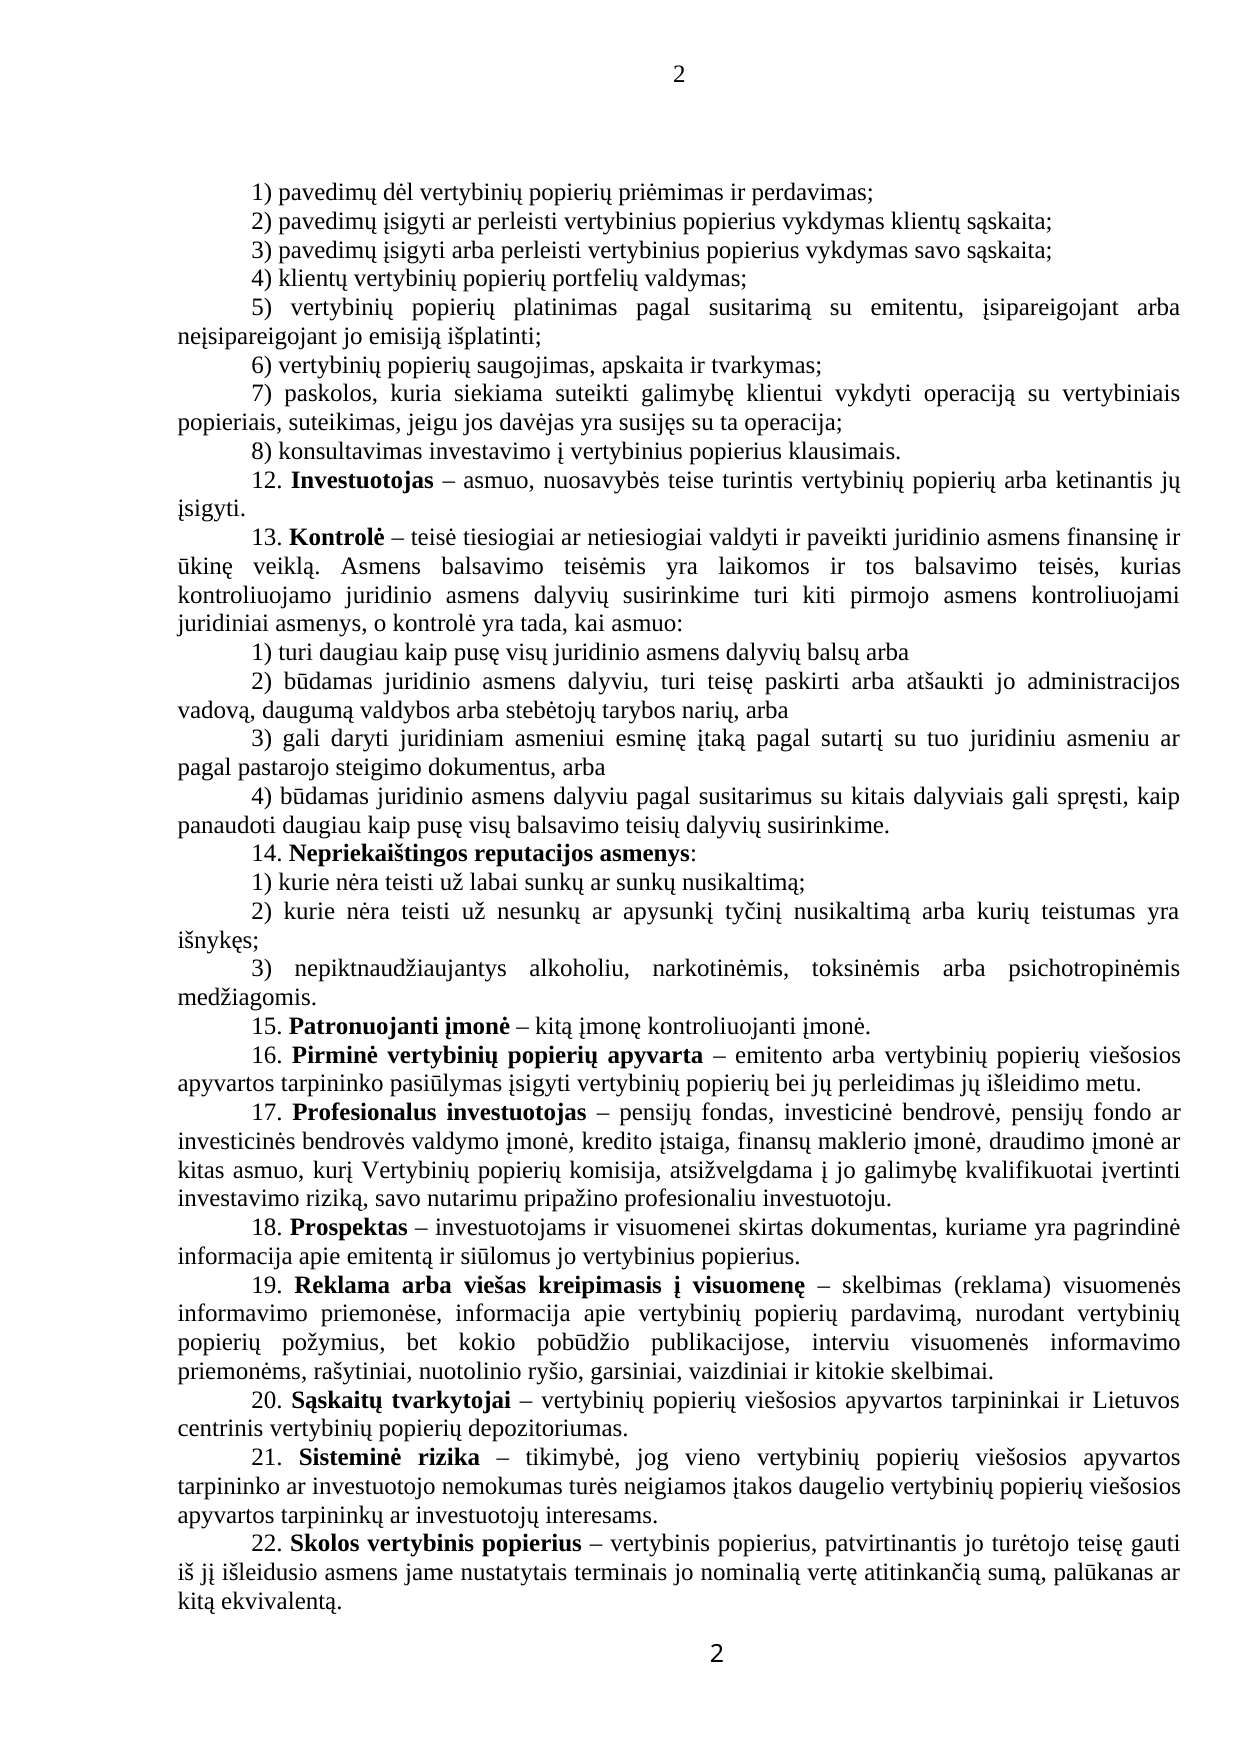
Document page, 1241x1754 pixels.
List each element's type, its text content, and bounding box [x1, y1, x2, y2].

text 21. Sisteminė rizika – tikimybė, jog vieno vertybinių popierių viešosios apyvartos tarpininko ar investuotojo nemokumas turės neigiamos įtakos daugelio vertybinių popierių viešosios apyvartos tarpininkų ar investuotojų interesams. [177, 1442, 1181, 1528]
text 4) klientų vertybinių popierių portfelių valdymas; [177, 263, 1181, 292]
text 8) konsultavimas investavimo į vertybinius popierius klausimais. [177, 436, 1181, 465]
text 1) kurie nėra teisti už labai sunkų ar sunkų nusikaltimą; [177, 867, 1181, 896]
text 3) pavedimų įsigyti arba perleisti vertybinius popierius vykdymas savo sąskaita; [177, 235, 1181, 263]
text 6) vertybinių popierių saugojimas, apskaita ir tvarkymas; [177, 350, 1181, 378]
text 1) pavedimų dėl vertybinių popierių priėmimas ir perdavimas; [177, 177, 1181, 206]
text 18. Prospektas – investuotojams ir visuomenei skirtas dokumentas, kuriame yra pagrindinė informacija apie emitentą ir siūlomus jo vertybinius popierius. [177, 1212, 1181, 1270]
text 20. Sąskaitų tvarkytojai – vertybinių popierių viešosios apyvartos tarpininkai ir Lietuvos centrinis vertybinių popierių depozitoriumas. [177, 1385, 1181, 1442]
text 12. Investuotojas – asmuo, nuosavybės teise turintis vertybinių popierių arba ketinantis jų įsigyti. [177, 465, 1181, 522]
text 15. Patronuojanti įmonė – kitą įmonę kontroliuojanti įmonė. [177, 1011, 1181, 1040]
text 17. Profesionalus investuotojas – pensijų fondas, investicinė bendrovė, pensijų fondo ar investicinės bendrovės valdymo įmonė, kredito įstaiga, finansų maklerio įmonė, draudimo įmonė ar kitas asmuo, kurį Vertybinių popierių komisija, atsižvelgdama į jo galimybę kvalifikuotai įvertinti investavimo riziką, savo nutarimu pripažino profesionaliu investuotoju. [177, 1097, 1181, 1212]
text 2) pavedimų įsigyti ar perleisti vertybinius popierius vykdymas klientų sąskaita; [177, 206, 1181, 235]
text 19. Reklama arba viešas kreipimasis į visuomenę – skelbimas (reklama) visuomenės informavimo priemonėse, informacija apie vertybinių popierių pardavimą, nurodant vertybinių popierių požymius, bet kokio pobūdžio publikacijose, interviu visuomenės informavimo priemonėms, rašytiniai, nuotolinio ryšio, garsiniai, vaizdiniai ir kitokie skelbimai. [177, 1270, 1181, 1385]
text 7) paskolos, kuria siekiama suteikti galimybę klientui vykdyti operaciją su vertybiniais popieriais, suteikimas, jeigu jos davėjas yra susijęs su ta operacija; [177, 378, 1181, 436]
text 3) gali daryti juridiniam asmeniui esminę įtaką pagal sutartį su tuo juridiniu asmeniu ar pagal pastarojo steigimo dokumentus, arba [177, 723, 1181, 781]
text 5) vertybinių popierių platinimas pagal susitarimą su emitentu, įsipareigojant arba neįsipareigojant jo emisiją išplatinti; [177, 292, 1181, 350]
text 16. Pirminė vertybinių popierių apyvarta – emitento arba vertybinių popierių viešosios apyvartos tarpininko pasiūlymas įsigyti vertybinių popierių bei jų perleidimas jų išleidimo metu. [177, 1040, 1181, 1097]
text 2) kurie nėra teisti už nesunkų ar apysunkį tyčinį nusikaltimą arba kurių teistumas yra išnykęs; [177, 896, 1181, 953]
text 3) nepiktnaudžiaujantys alkoholiu, narkotinėmis, toksinėmis arba psichotropinėmis medžiagomis. [177, 953, 1181, 1011]
text 4) būdamas juridinio asmens dalyviu pagal susitarimus su kitais dalyviais gali spręsti, kaip panaudoti daugiau kaip pusę visų balsavimo teisių dalyvių susirinkime. [177, 781, 1181, 838]
text 2) būdamas juridinio asmens dalyviu, turi teisę paskirti arba atšaukti jo administracijos vadovą, daugumą valdybos arba stebėtojų tarybos narių, arba [177, 666, 1181, 723]
text 14. Nepriekaištingos reputacijos asmenys: [177, 838, 1181, 867]
text 1) turi daugiau kaip pusę visų juridinio asmens dalyvių balsų arba [177, 637, 1181, 666]
text 22. Skolos vertybinis popierius – vertybinis popierius, patvirtinantis jo turėtojo teisę gauti iš jį išleidusio asmens jame nustatytais terminais jo nominalią vertę atitinkančią sumą, palūkanas ar kitą ekvivalentą. [177, 1528, 1181, 1615]
text 13. Kontrolė – teisė tiesiogiai ar netiesiogiai valdyti ir paveikti juridinio asmens finansinę ir ūkinę veiklą. Asmens balsavimo teisėmis yra laikomos ir tos balsavimo teisės, kurias kontroliuojamo juridinio asmens dalyvių susirinkime turi kiti pirmojo asmens kontroliuojami juridiniai asmenys, o kontrolė yra tada, kai asmuo: [177, 522, 1181, 637]
